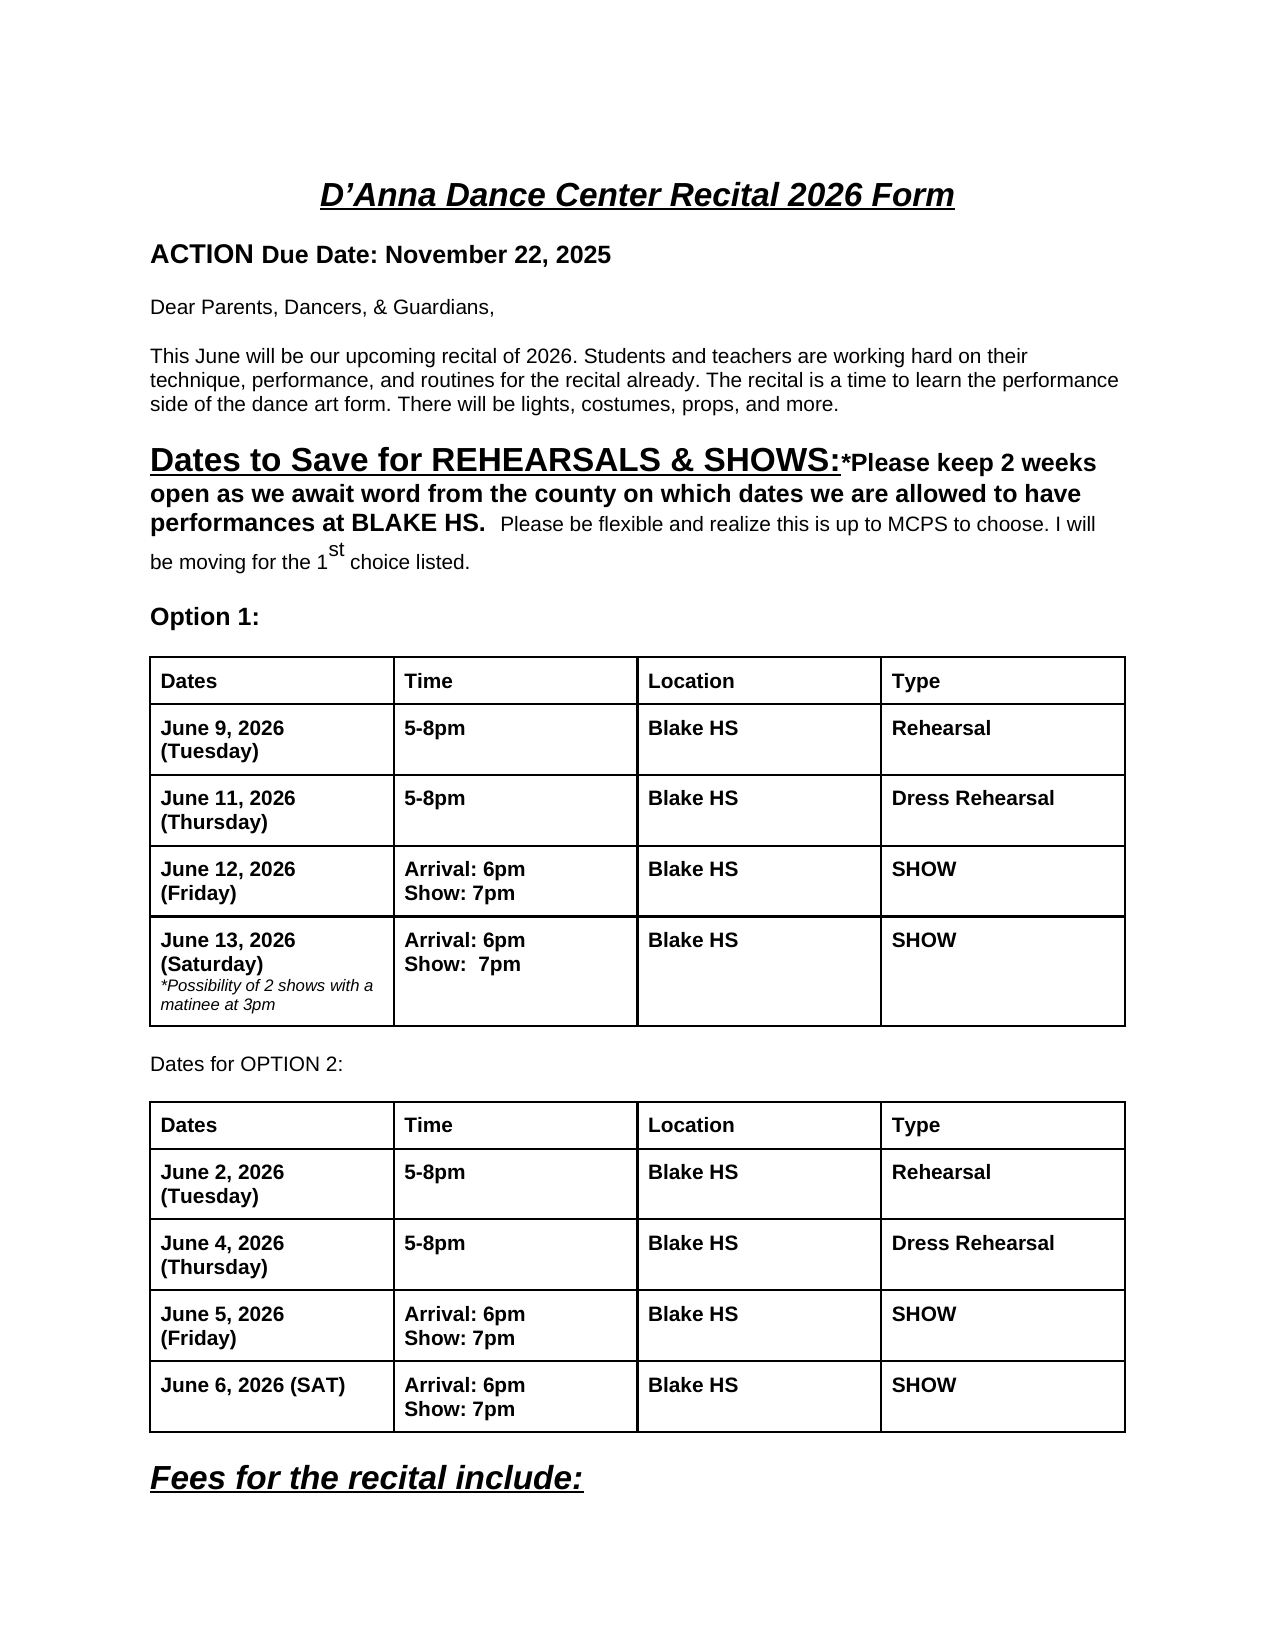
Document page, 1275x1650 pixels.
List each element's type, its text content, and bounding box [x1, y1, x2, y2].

table_cell 5-8pm [395, 705, 636, 774]
table_cell Rehearsal [882, 1150, 1124, 1218]
table_cell 5-8pm [395, 1220, 636, 1289]
table_cell 5-8pm [395, 1150, 636, 1218]
table_cell Arrival: 6pm Show: 7pm [395, 918, 636, 1024]
table_header Type [882, 1103, 1124, 1147]
table_cell 5-8pm [395, 776, 636, 844]
text Option 1: [150, 602, 1125, 631]
table_cell Blake HS [639, 776, 880, 844]
table_cell Blake HS [639, 1220, 880, 1289]
table_cell SHOW [882, 847, 1124, 915]
table_cell Arrival: 6pm Show: 7pm [395, 847, 636, 915]
text Dear Parents, Dancers, & Guardians, [150, 295, 1125, 319]
text D’Anna Dance Center Recital 2026 Form [150, 175, 1125, 213]
table_cell Dress Rehearsal [882, 776, 1124, 844]
table_cell June 6, 2026 (SAT) [151, 1362, 393, 1431]
text This June will be our upcoming recital of 2026. Students and teachers are working hard on their technique, performance, and routines for the recital already. The recital is a time to learn the performance side of the dance art form. There will be lights, costumes, props, and more. [150, 344, 1125, 416]
table_header Type [882, 658, 1124, 703]
text Dates for OPTION 2: [150, 1052, 1125, 1076]
table_header Location [639, 1103, 880, 1147]
table_cell SHOW [882, 918, 1124, 1024]
table_cell June 13, 2026 (Saturday) *Possibility of 2 shows with a matinee at 3pm [151, 918, 393, 1024]
table_cell Rehearsal [882, 705, 1124, 774]
table_cell SHOW [882, 1291, 1124, 1360]
table_cell Arrival: 6pm Show: 7pm [395, 1291, 636, 1360]
text Dates to Save for REHEARSALS & SHOWS:*Please keep 2 weeks open as we await word from the county on which dates we are allowed to have performances at BLAKE HS. Please be flexible and realize this is up to MCPS to choose. I will be moving for the 1st choice listed. [150, 441, 1125, 577]
table_header Time [395, 1103, 636, 1147]
table_cell SHOW [882, 1362, 1124, 1431]
table_cell Blake HS [639, 847, 880, 915]
table_cell Blake HS [639, 1150, 880, 1218]
table_header Time [395, 658, 636, 703]
table_cell June 11, 2026 (Thursday) [151, 776, 393, 844]
table_cell Arrival: 6pm Show: 7pm [395, 1362, 636, 1431]
table_cell June 5, 2026 (Friday) [151, 1291, 393, 1360]
table_cell June 9, 2026 (Tuesday) [151, 705, 393, 774]
table_cell June 12, 2026 (Friday) [151, 847, 393, 915]
table_cell Blake HS [639, 705, 880, 774]
text Fees for the recital include: [150, 1458, 1125, 1496]
table_cell Blake HS [639, 918, 880, 1024]
table_cell Blake HS [639, 1291, 880, 1360]
table_cell Dress Rehearsal [882, 1220, 1124, 1289]
table_cell June 4, 2026 (Thursday) [151, 1220, 393, 1289]
table_header Location [639, 658, 880, 703]
table_header Dates [151, 658, 393, 703]
table_cell Blake HS [639, 1362, 880, 1431]
table_header Dates [151, 1103, 393, 1147]
table_cell June 2, 2026 (Tuesday) [151, 1150, 393, 1218]
text ACTION Due Date: November 22, 2025 [150, 238, 1125, 270]
